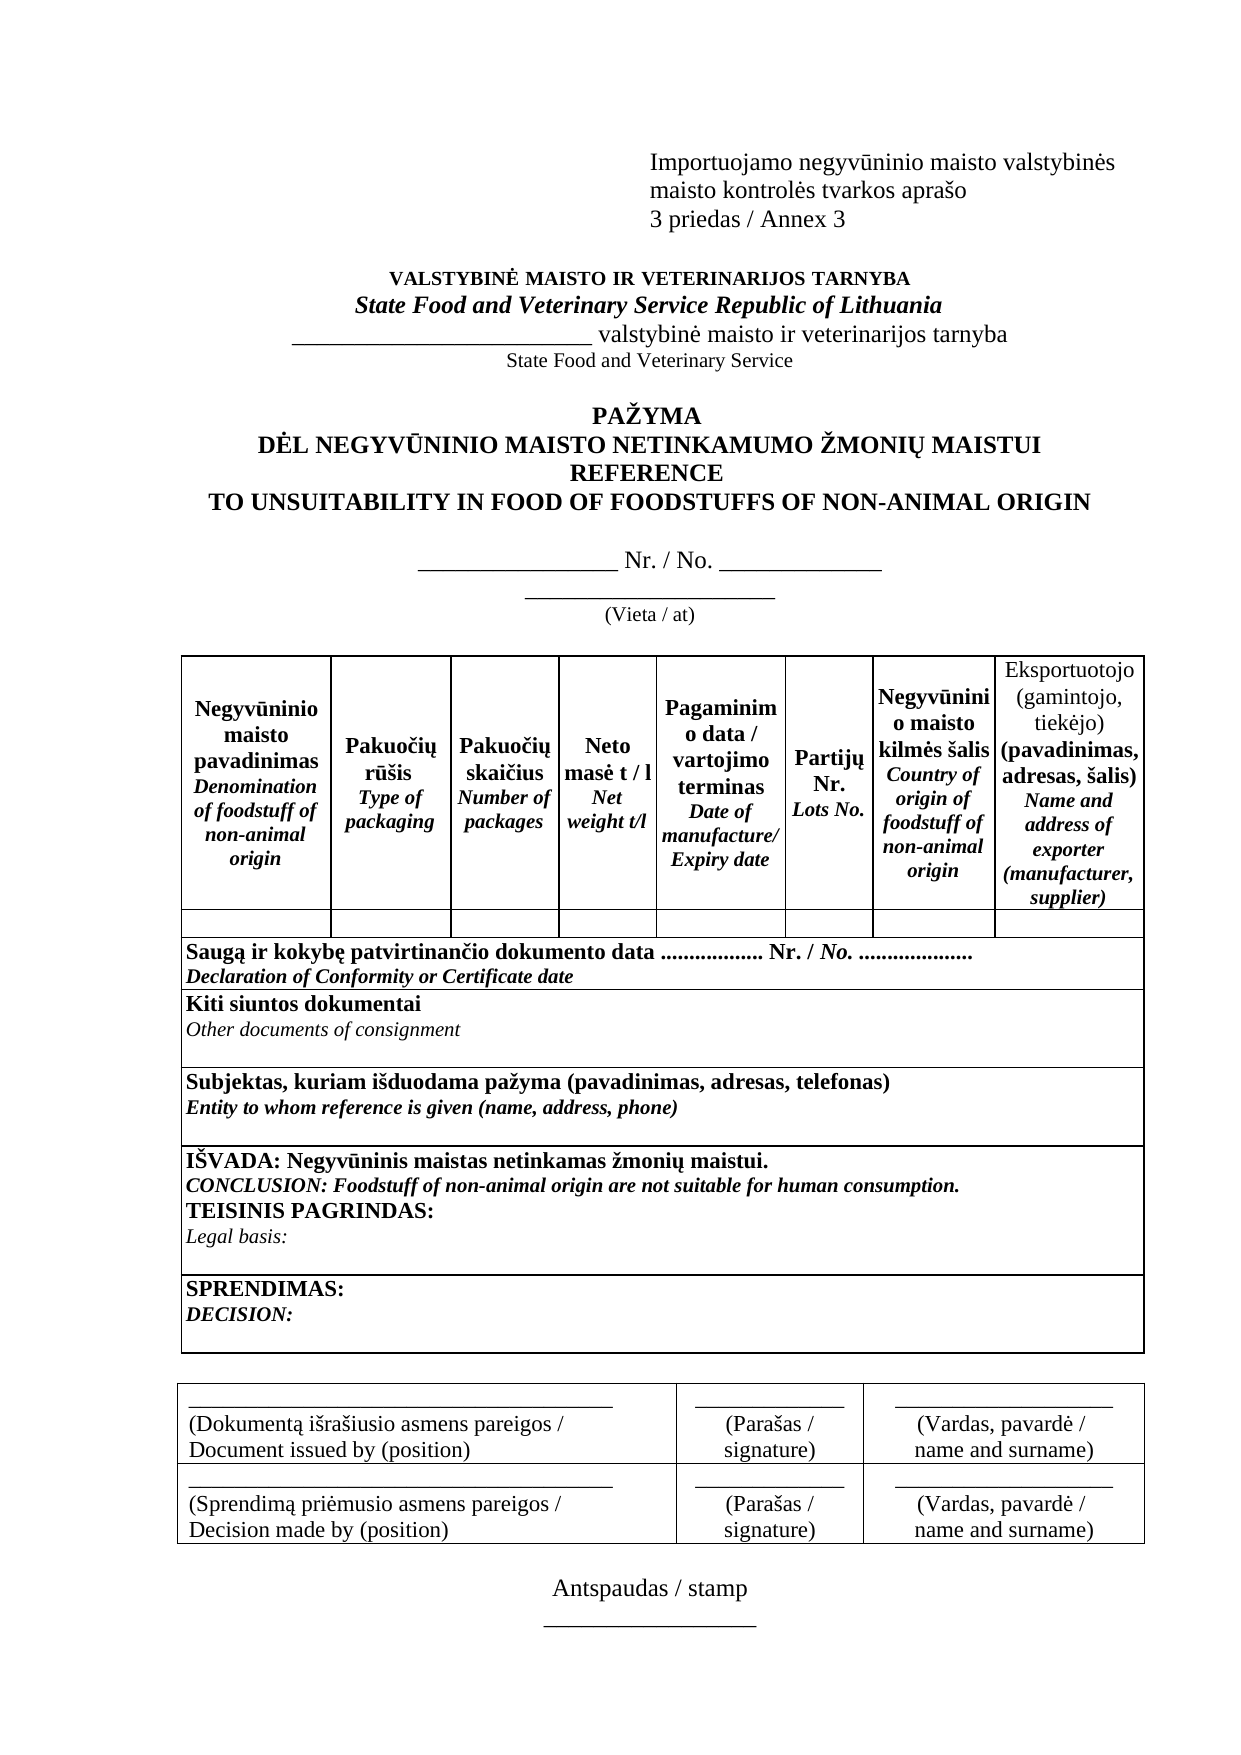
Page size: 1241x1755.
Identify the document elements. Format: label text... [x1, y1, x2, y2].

table_cell Kiti siuntos dokumentai Other documents of consignment [182, 990, 1143, 1067]
text 3 priedas / Annex 3 [649, 204, 1122, 233]
table_header Negyvūninio maisto pavadinimas Denomination of foodstuff of non-animal origin [182, 657, 330, 909]
table_cell [182, 910, 330, 937]
table_cell ___________________ (Vardas, pavardė / name and surname) [864, 1464, 1144, 1543]
table_cell [657, 910, 785, 937]
table_cell Subjektas, kuriam išduodama pažyma (pavadinimas, adresas, telefonas) Entity to whom reference is given (name, address, phone) [182, 1068, 1143, 1145]
text _________________ [177, 1601, 1122, 1630]
table_header Neto masė t / l Net weight t/l [560, 657, 656, 909]
text (Vieta / at) [177, 602, 1122, 626]
table_cell IŠVADA: Negyvūninis maistas netinkamas žmonių maistui. CONCLUSION: Foodstuff of non-animal origin are not suitable for human consumption. TEISINIS PAGRINDAS: Legal basis: [182, 1147, 1143, 1274]
table_header ___________________ (Vardas, pavardė / name and surname) [864, 1384, 1144, 1463]
table_cell [332, 910, 450, 937]
text valstybinė maisto ir veterinarijos tarnyba [177, 262, 1122, 291]
table_header Negyvūninio maisto kilmės šalis Country of origin of foodstuff of non-animal origin [874, 657, 994, 909]
table_header Partijų Nr. Lots No. [786, 657, 872, 909]
table_cell Saugą ir kokybę patvirtinančio dokumento data .................. Nr. / No. .................... Declaration of Conformity or Certificate date [182, 938, 1143, 988]
table_header Eksportuotojo (gamintojo, tiekėjo) (pavadinimas, adresas, šalis) Name and address of exporter (manufacturer, supplier) [996, 657, 1143, 909]
table_cell [786, 910, 872, 937]
table_cell _____________________________________ (Sprendimą priėmusio asmens pareigos / Decision made by (position) [178, 1464, 676, 1543]
text REFERENCE TO UNSUITABILITY IN FOOD OF FOODSTUFFS OF NON-ANIMAL ORIGIN [177, 458, 1122, 516]
text ________________ Nr. / No. _____________ [177, 545, 1122, 573]
text State Food and Veterinary Service Republic of Lithuania [177, 291, 1122, 319]
table_cell [560, 910, 656, 937]
text ____________________ [177, 573, 1122, 602]
table_cell [452, 910, 558, 937]
text State Food and Veterinary Service [177, 348, 1122, 372]
text Antspaudas / stamp [177, 1573, 1122, 1601]
table_header Pakuočių skaičius Number of packages [452, 657, 558, 909]
table_header Pagaminimo data / vartojimo terminas Date of manufacture/ Expiry date [657, 657, 785, 909]
table_header _____________________________________ (Dokumentą išrašiusio asmens pareigos / Document issued by (position) [178, 1384, 676, 1463]
table_cell _____________ (Parašas / signature) [677, 1464, 863, 1543]
table_cell SPRENDIMAS: DECISION: [182, 1276, 1143, 1352]
table_header Pakuočių rūšis Type of packaging [332, 657, 450, 909]
table_cell [996, 910, 1143, 937]
text ________________________ valstybinė maisto ir veterinarijos tarnyba [177, 319, 1122, 348]
text PAŽYMA DĖL NEGYVŪNINIO MAISTO NETINKAMUMO ŽMONIŲ MAISTUI [177, 401, 1122, 458]
table_header _____________ (Parašas / signature) [677, 1384, 863, 1463]
text Importuojamo negyvūninio maisto valstybinės maisto kontrolės tvarkos aprašo [649, 147, 1122, 204]
table_cell [874, 910, 994, 937]
